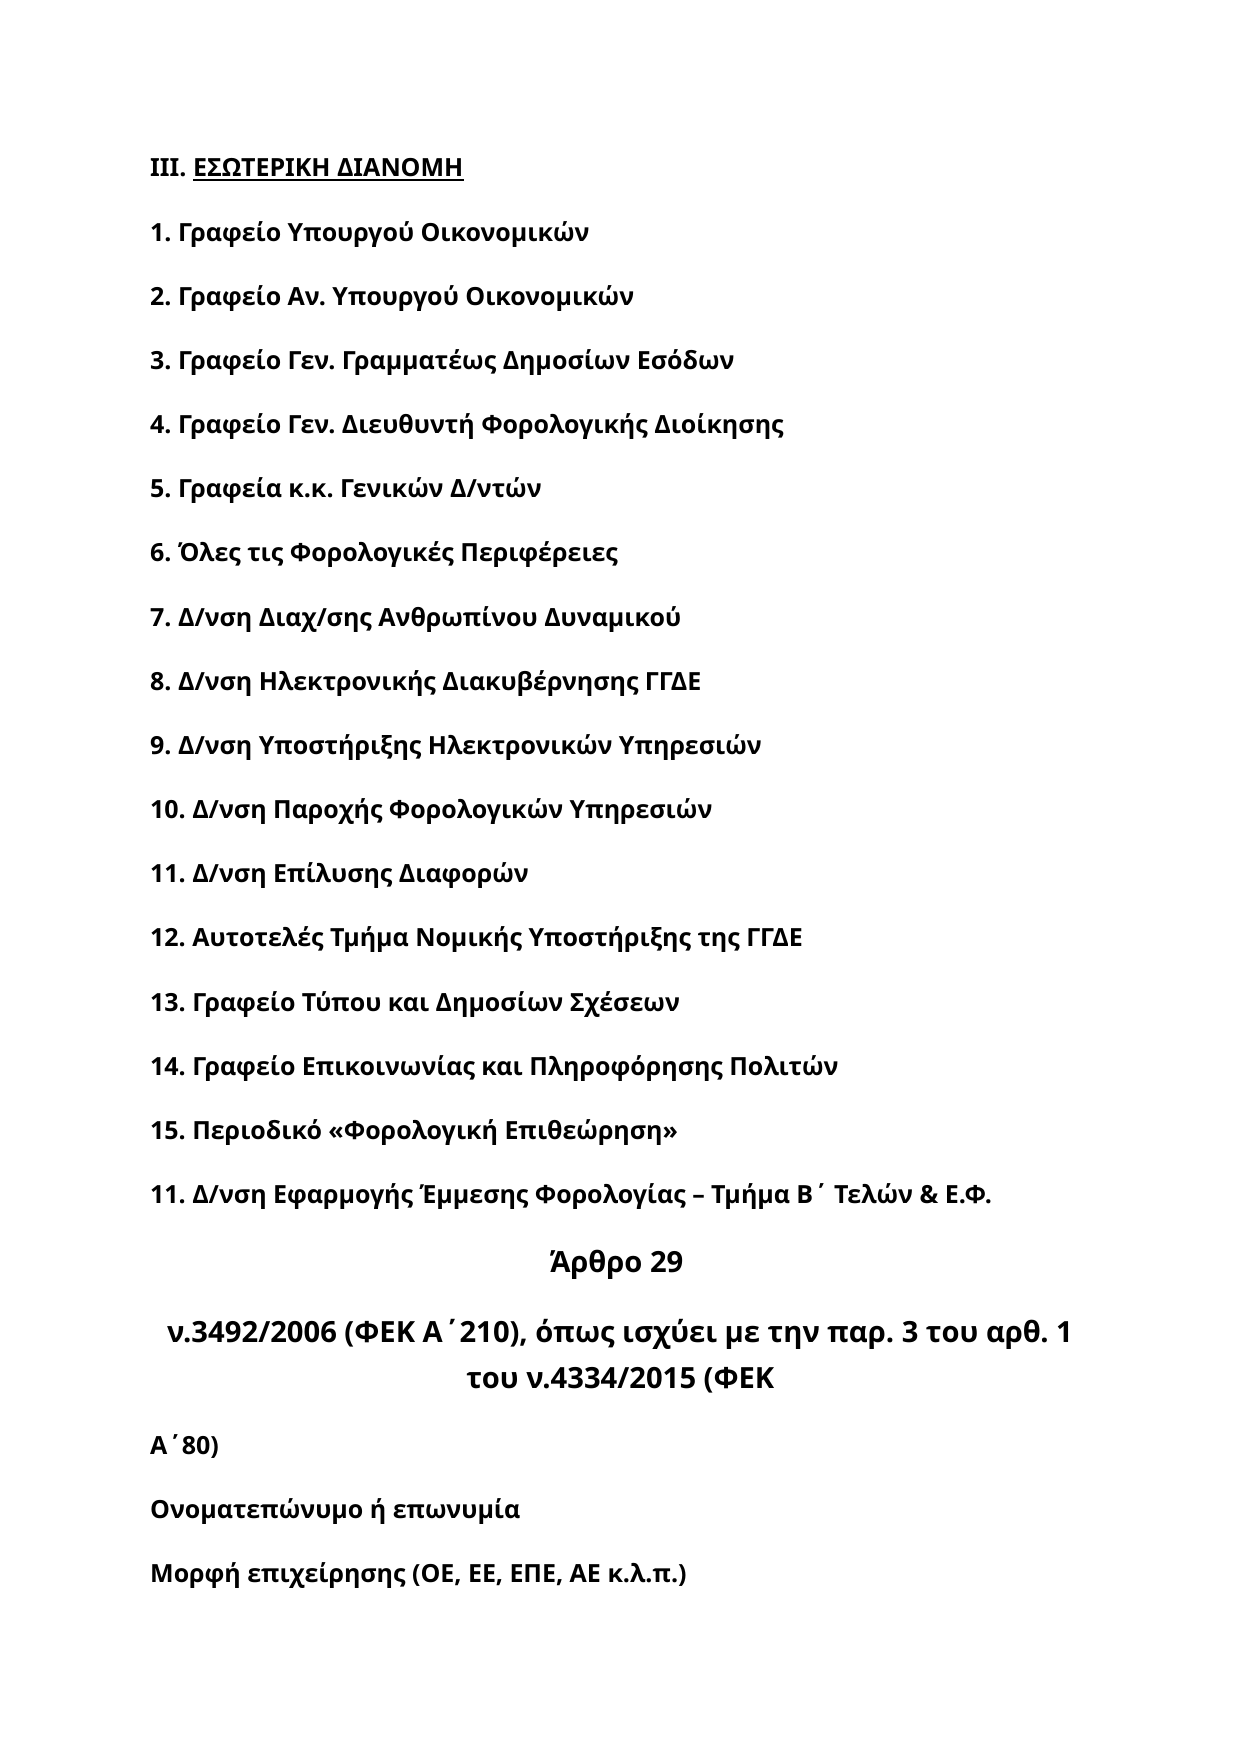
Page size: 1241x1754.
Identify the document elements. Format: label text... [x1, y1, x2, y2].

text 2. Γραφείο Αν. Υπουργού Οικονομικών [150, 278, 1090, 312]
text 12. Αυτοτελές Τμήμα Νομικής Υποστήριξης της ΓΓΔΕ [150, 920, 1090, 954]
text Ονοματεπώνυμο ή επωνυμία [150, 1492, 1090, 1526]
text Μορφή επιχείρησης (ΟΕ, ΕΕ, ΕΠΕ, ΑΕ κ.λ.π.) [150, 1556, 1090, 1590]
text 9. Δ/νση Υποστήριξης Ηλεκτρονικών Υπηρεσιών [150, 727, 1090, 762]
text ΙΙΙ. ΕΣΩΤΕΡΙΚΗ ΔΙΑΝΟΜΗ [150, 150, 1090, 184]
text 11. Δ/νση Επίλυσης Διαφορών [150, 856, 1090, 890]
subtitle ν.3492/2006 (ΦΕΚ Α΄210), όπως ισχύει με την παρ. 3 του αρθ. 1 του ν.4334/2015 (ΦΕΚ [150, 1311, 1090, 1397]
subtitle Άρθρο 29 [150, 1241, 1090, 1281]
text 7. Δ/νση Διαχ/σης Ανθρωπίνου Δυναμικού [150, 599, 1090, 633]
text Α΄80) [150, 1428, 1090, 1462]
text 15. Περιοδικό «Φορολογική Επιθεώρηση» [150, 1112, 1090, 1147]
text 1. Γραφείο Υπουργού Οικονομικών [150, 214, 1090, 248]
text 3. Γραφείο Γεν. Γραμματέως Δημοσίων Εσόδων [150, 342, 1090, 377]
text 13. Γραφείο Τύπου και Δημοσίων Σχέσεων [150, 984, 1090, 1018]
text 14. Γραφείο Επικοινωνίας και Πληροφόρησης Πολιτών [150, 1048, 1090, 1082]
text 11. Δ/νση Εφαρμογής Έμμεσης Φορολογίας – Τμήμα Β΄ Τελών & Ε.Φ. [150, 1177, 1090, 1211]
text 4. Γραφείο Γεν. Διευθυντή Φορολογικής Διοίκησης [150, 407, 1090, 441]
text 8. Δ/νση Ηλεκτρονικής Διακυβέρνησης ΓΓΔΕ [150, 663, 1090, 697]
text 5. Γραφεία κ.κ. Γενικών Δ/ντών [150, 471, 1090, 505]
text 10. Δ/νση Παροχής Φορολογικών Υπηρεσιών [150, 792, 1090, 826]
text 6. Όλες τις Φορολογικές Περιφέρειες [150, 535, 1090, 569]
